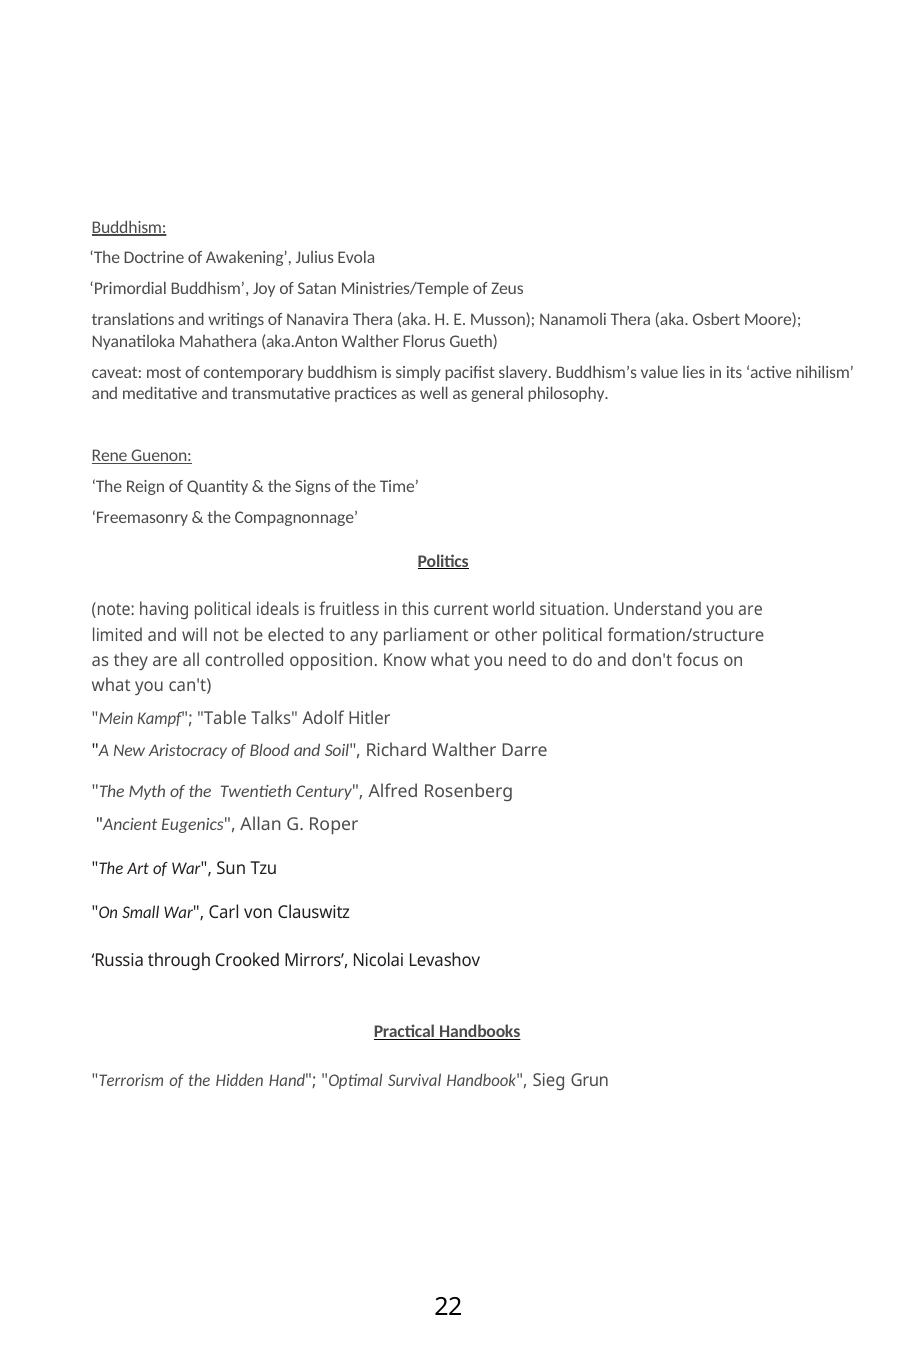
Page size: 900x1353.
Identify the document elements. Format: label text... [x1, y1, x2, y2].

text "The Myth of the Twentieth Century", Alfred Rosenberg [91, 778, 718, 803]
text ‘Russia through Crooked Mirrors’, Nicolai Levashov [91, 947, 873, 972]
text ‘Primordial Buddhism’, Joy of Satan Ministries/Temple of Zeus [21, 277, 873, 299]
text ‘Freemasonry & the Compagnonnage’ [91, 506, 873, 527]
text "Terrorism of the Hidden Hand"; "Optimal Survival Handbook", Sieg Grun [91, 1067, 873, 1091]
text ‘The Doctrine of Awakening’, Julius Evola [21, 247, 873, 268]
text "Ancient Eugenics", Allan G. Roper [91, 812, 588, 836]
text Rene Guenon: [91, 444, 873, 466]
text (note: having political ideals is fruitless in this current world situation. Understand you are limited and will not be elected to any parliament or other political formation/structure as they are all controlled opposition. Know what you need to do and don't focus on what you can't) [91, 597, 778, 697]
subtitle Politics [44, 550, 841, 571]
text caveat: most of contemporary buddhism is simply pacifist slavery. Buddhism’s value lies in its ‘active nihilism’ and meditative and transmutative practices as well as general philosophy. [91, 361, 873, 404]
subtitle Practical Handbooks [21, 1020, 873, 1042]
text "Mein Kampf"; "Table Talks" Adolf Hitler [91, 705, 873, 729]
text ‘The Reign of Quantity & the Signs of the Time’ [91, 475, 873, 497]
text "On Small War", Carl von Clauswitz [91, 899, 873, 923]
text "The Art of War", Sun Tzu [91, 855, 873, 879]
text Buddhism: [91, 216, 873, 237]
text "A New Aristocracy of Blood and Soil", Richard Walther Darre [91, 738, 718, 762]
text translations and writings of Nanavira Thera (aka. H. E. Musson); Nanamoli Thera (aka. Osbert Moore); Nyanatiloka Mahathera (aka.Anton Walther Florus Gueth) [91, 308, 873, 352]
